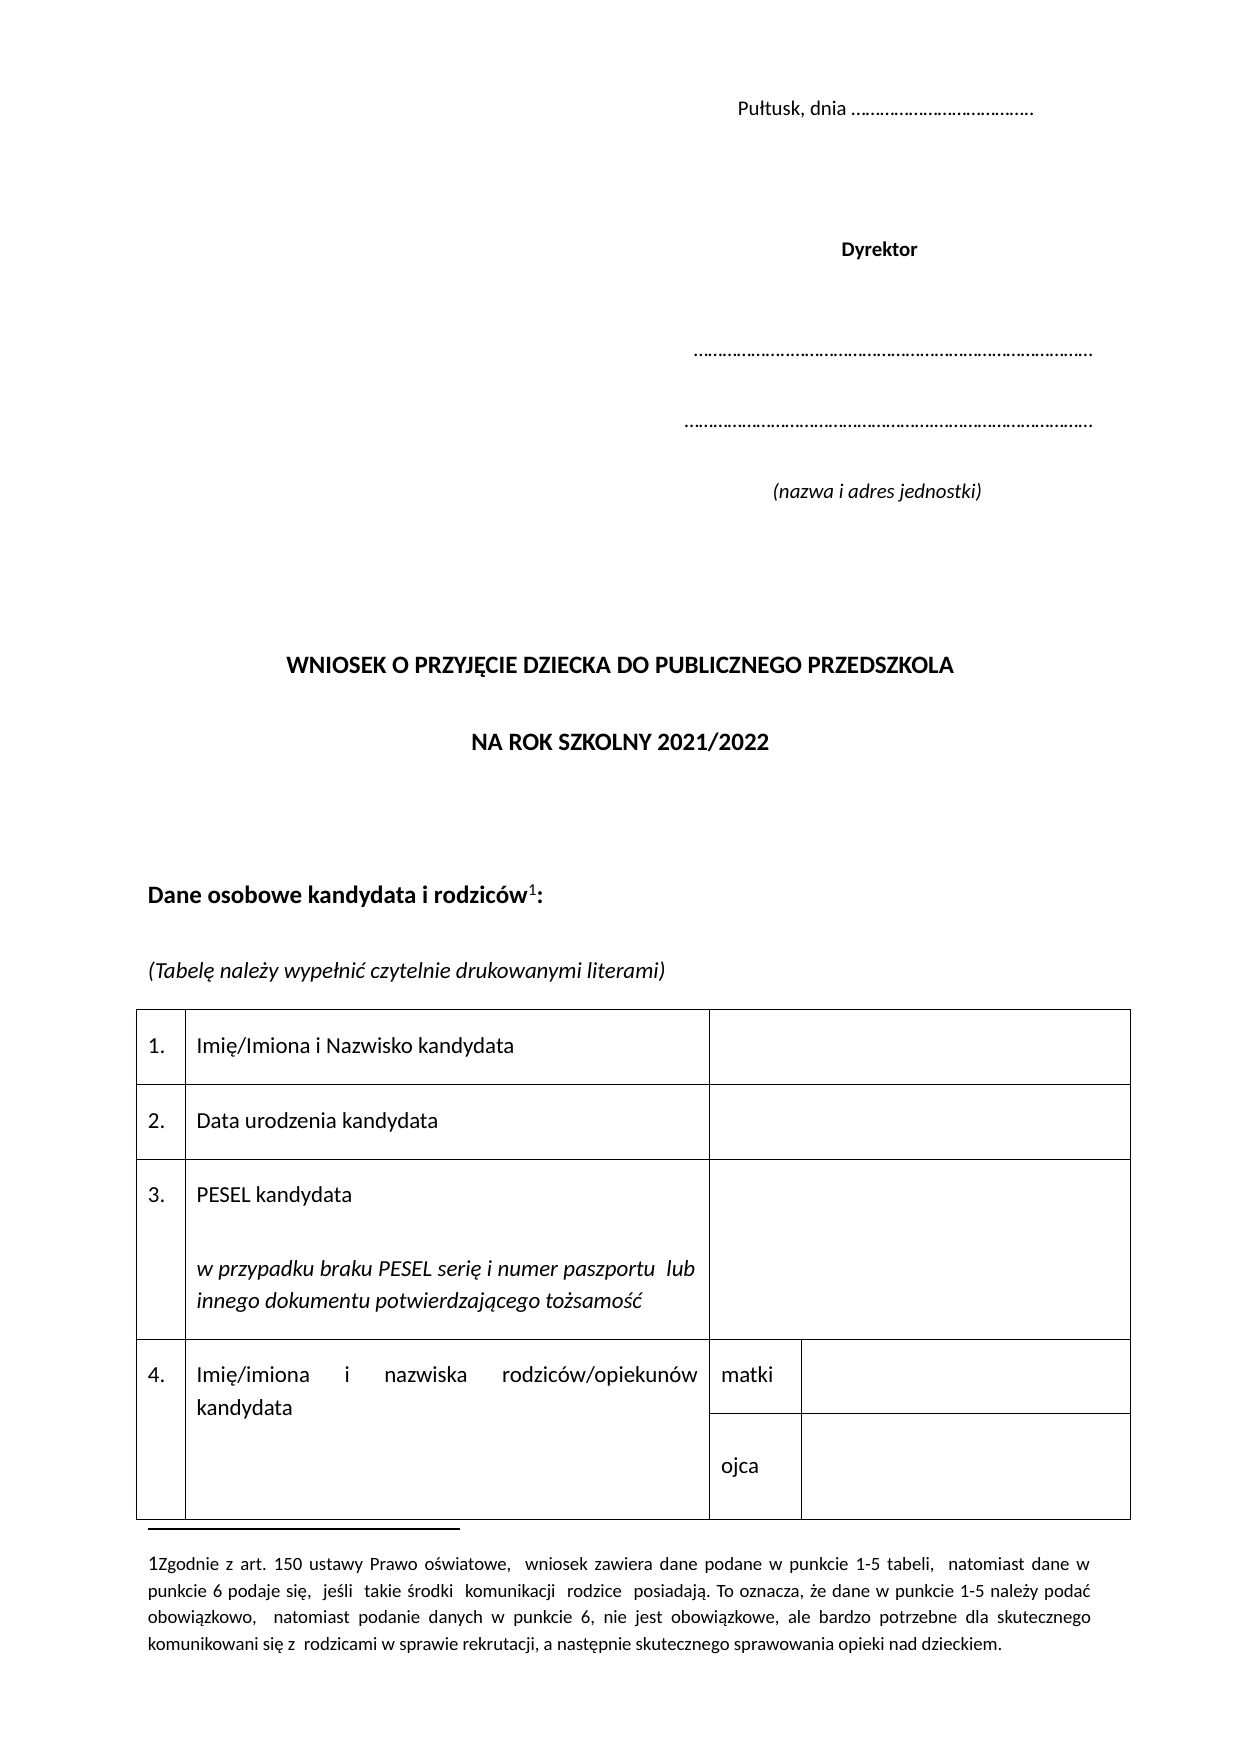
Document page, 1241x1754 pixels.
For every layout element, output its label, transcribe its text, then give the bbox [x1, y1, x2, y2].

text Dyrektor [738, 236, 1092, 291]
text NA ROK SZKOLNY 2021/2022 [148, 726, 1092, 757]
text …………………………………………….…………………………… [148, 407, 1092, 433]
table_cell PESEL kandydata w przypadku braku PESEL serię i numer paszportu lub innego dokumentu potwierdzającego tożsamość [186, 1160, 709, 1339]
text Zgodnie z art. 150 ustawy Prawo oświatowe, wniosek zawiera dane podane w punkcie 1-5 tabeli, natomiast dane w punkcie 6 podaje się, jeśli takie środki komunikacji rodzice posiadają. To oznacza, że dane w punkcie 1-5 należy podać obowiązkowo, natomiast podanie danych w punkcie 6, nie jest obowiązkowe, ale bardzo potrzebne dla skutecznego komunikowani się z rodzicami w sprawie rekrutacji, a następnie skutecznego sprawowania opieki nad dzieckiem. [148, 1550, 1092, 1655]
table_cell Imię/imiona i nazwiska rodziców/opiekunów kandydata [186, 1340, 709, 1519]
table_cell 3. [137, 1160, 185, 1339]
table_cell [802, 1340, 1130, 1413]
table_cell matki [710, 1340, 801, 1413]
table_header 1. [137, 1010, 185, 1084]
text (Tabelę należy wypełnić czytelnie drukowanymi literami) [148, 956, 1092, 984]
table_cell [802, 1414, 1130, 1519]
table_cell 2. [137, 1085, 185, 1158]
table_cell Data urodzenia kandydata [186, 1085, 709, 1158]
text Dane osobowe kandydata i rodziców: [148, 879, 1092, 910]
text Pułtusk, dnia ……………………………….. [738, 95, 1092, 120]
table_cell 4. [137, 1340, 185, 1519]
table_header Imię/Imiona i Nazwisko kandydata [186, 1010, 709, 1084]
text ………………..……………………………………………………… [148, 336, 1092, 362]
table_cell [710, 1085, 1130, 1158]
table_header [710, 1010, 1130, 1084]
table_cell [710, 1160, 1130, 1339]
text WNIOSEK O PRZYJĘCIE DZIECKA DO PUBLICZNEGO PRZEDSZKOLA [148, 620, 1092, 680]
table_cell ojca [710, 1414, 801, 1519]
text (nazwa i adres jednostki) [590, 478, 1092, 503]
